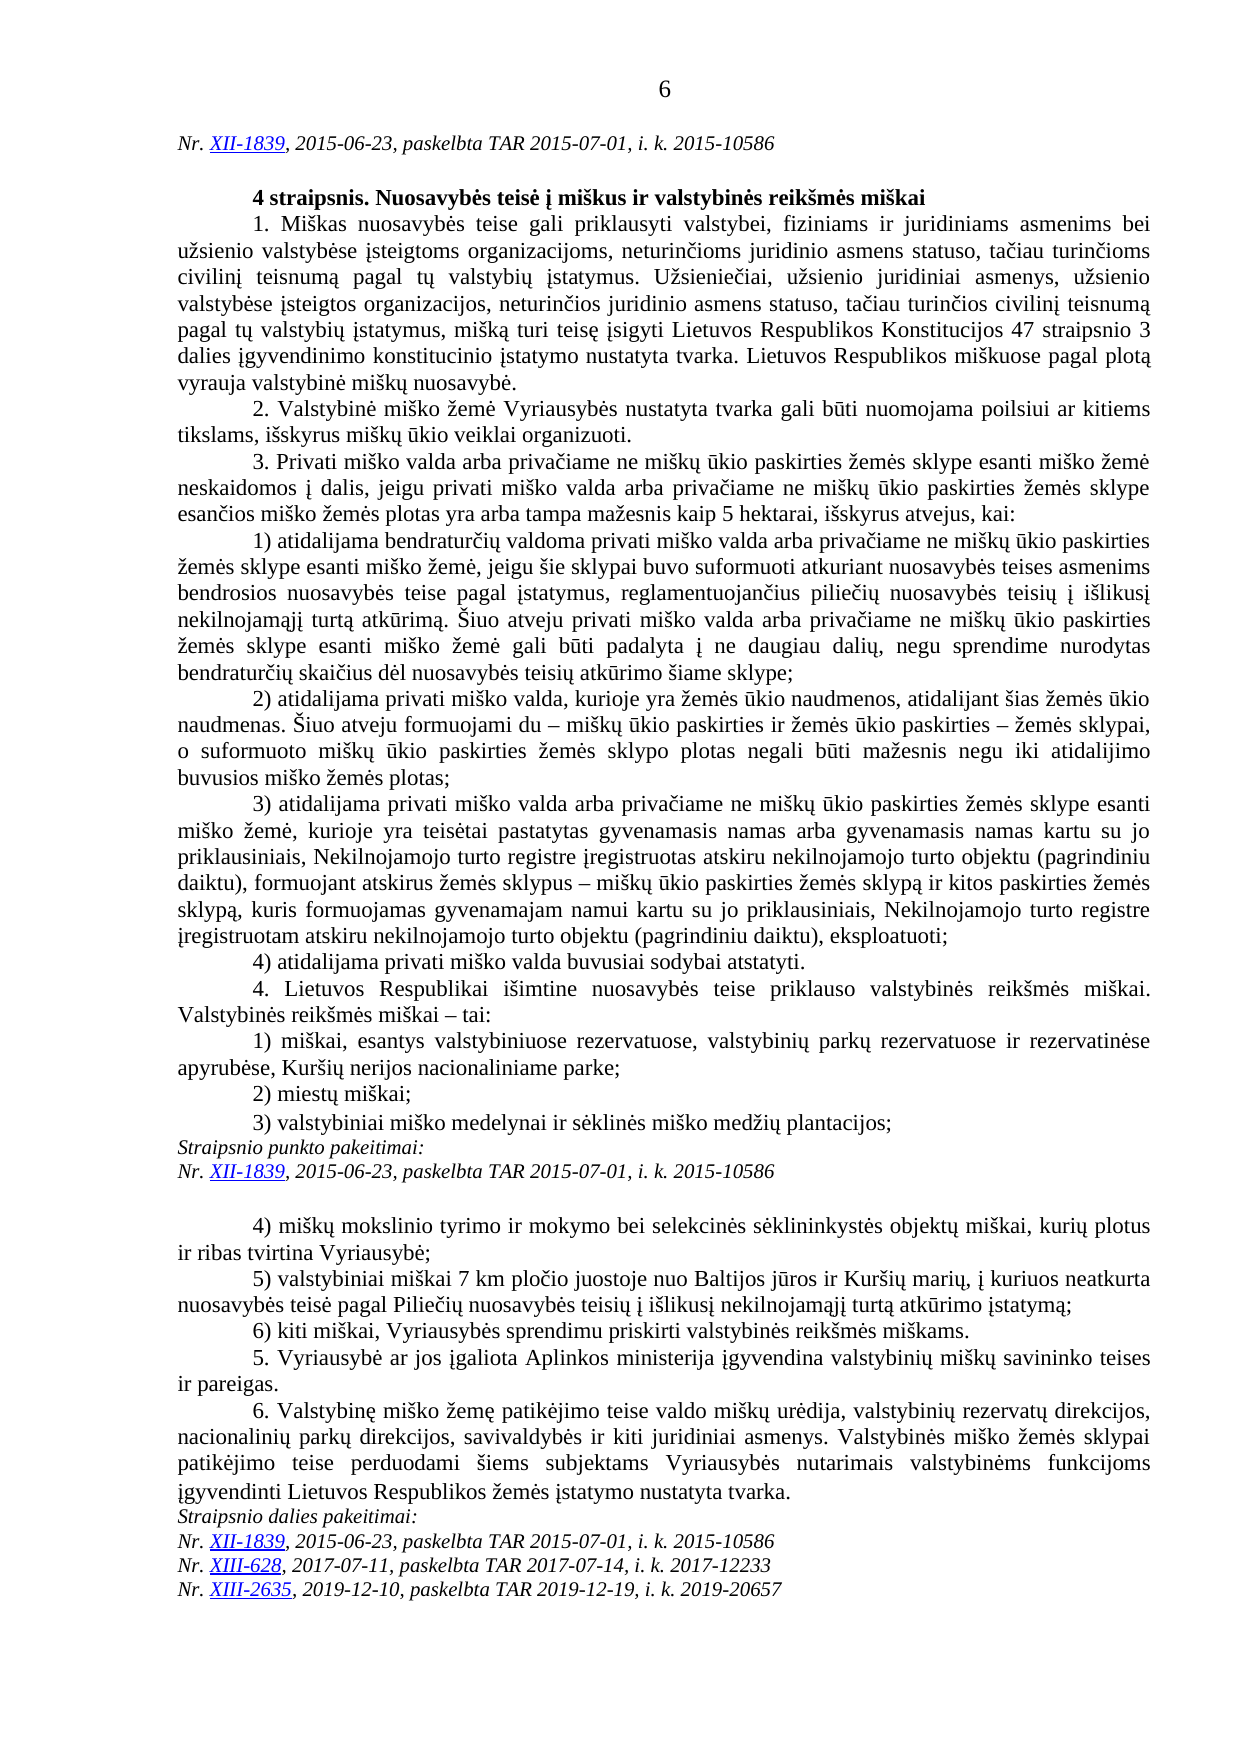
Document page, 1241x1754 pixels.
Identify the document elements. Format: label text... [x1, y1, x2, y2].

text 3) valstybiniai miško medelynai ir sėklinės miško medžių plantacijos; [177, 1107, 1152, 1135]
text 2) miestų miškai; [177, 1080, 1152, 1107]
text 1) atidalijama bendraturčių valdoma privati miško valda arba privačiame ne miškų ūkio paskirties žemės sklype esanti miško žemė, jeigu šie sklypai buvo suformuoti atkuriant nuosavybės teises asmenims bendrosios nuosavybės teise pagal įstatymus, reglamentuojančius piliečių nuosavybės teisių į išlikusį nekilnojamąjį turtą atkūrimą. Šiuo atveju privati miško valda arba privačiame ne miškų ūkio paskirties žemės sklype esanti miško žemė gali būti padalyta į ne daugiau dalių, negu sprendime nurodytas bendraturčių skaičius dėl nuosavybės teisių atkūrimo šiame sklype; [177, 527, 1152, 685]
text 3) atidalijama privati miško valda arba privačiame ne miškų ūkio paskirties žemės sklype esanti miško žemė, kurioje yra teisėtai pastatytas gyvenamasis namas arba gyvenamasis namas kartu su jo priklausiniais, Nekilnojamojo turto registre įregistruotas atskiru nekilnojamojo turto objektu (pagrindiniu daiktu), formuojant atskirus žemės sklypus – miškų ūkio paskirties žemės sklypą ir kitos paskirties žemės sklypą, kuris formuojamas gyvenamajam namui kartu su jo priklausiniais, Nekilnojamojo turto registre įregistruotam atskiru nekilnojamojo turto objektu (pagrindiniu daiktu), eksploatuoti; [177, 790, 1152, 948]
text Nr. XIII-628, 2017-07-11, paskelbta TAR 2017-07-14, i. k. 2017-12233 [177, 1553, 1152, 1577]
text 2. Valstybinė miško žemė Vyriausybės nustatyta tvarka gali būti nuomojama poilsiui ar kitiems tikslams, išskyrus miškų ūkio veiklai organizuoti. [177, 395, 1152, 448]
text 4 straipsnis. Nuosavybės teisė į miškus ir valstybinės reikšmės miškai [177, 184, 1152, 211]
text Nr. XII-1839, 2015-06-23, paskelbta TAR 2015-07-01, i. k. 2015-10586 [177, 131, 1152, 155]
text 6. Valstybinę miško žemę patikėjimo teise valdo miškų urėdija, valstybinių rezervatų direkcijos, nacionalinių parkų direkcijos, savivaldybės ir kiti juridiniai asmenys. Valstybinės miško žemės sklypai patikėjimo teise perduodami šiems subjektams Vyriausybės nutarimais valstybinėms funkcijoms įgyvendinti Lietuvos Respublikos žemės įstatymo nustatyta tvarka. [177, 1397, 1152, 1504]
text 5) valstybiniai miškai 7 km pločio juostoje nuo Baltijos jūros ir Kuršių marių, į kuriuos neatkurta nuosavybės teisė pagal Piliečių nuosavybės teisių į išlikusį nekilnojamąjį turtą atkūrimo įstatymą; [177, 1265, 1152, 1318]
text Nr. XIII-2635, 2019-12-10, paskelbta TAR 2019-12-19, i. k. 2019-20657 [177, 1577, 1152, 1601]
text 2) atidalijama privati miško valda, kurioje yra žemės ūkio naudmenos, atidalijant šias žemės ūkio naudmenas. Šiuo atveju formuojami du – miškų ūkio paskirties ir žemės ūkio paskirties – žemės sklypai, o suformuoto miškų ūkio paskirties žemės sklypo plotas negali būti mažesnis negu iki atidalijimo buvusios miško žemės plotas; [177, 685, 1152, 790]
text 1. Miškas nuosavybės teise gali priklausyti valstybei, fiziniams ir juridiniams asmenims bei užsienio valstybėse įsteigtoms organizacijoms, neturinčioms juridinio asmens statuso, tačiau turinčioms civilinį teisnumą pagal tų valstybių įstatymus. Užsieniečiai, užsienio juridiniai asmenys, užsienio valstybėse įsteigtos organizacijos, neturinčios juridinio asmens statuso, tačiau turinčios civilinį teisnumą pagal tų valstybių įstatymus, mišką turi teisę įsigyti Lietuvos Respublikos Konstitucijos 47 straipsnio 3 dalies įgyvendinimo konstitucinio įstatymo nustatyta tvarka. Lietuvos Respublikos miškuose pagal plotą vyrauja valstybinė miškų nuosavybė. [177, 211, 1152, 395]
text 4. Lietuvos Respublikai išimtine nuosavybės teise priklauso valstybinės reikšmės miškai. Valstybinės reikšmės miškai – tai: [177, 975, 1152, 1027]
text 1) miškai, esantys valstybiniuose rezervatuose, valstybinių parkų rezervatuose ir rezervatinėse apyrubėse, Kuršių nerijos nacionaliniame parke; [177, 1027, 1152, 1080]
text Straipsnio dalies pakeitimai: [177, 1504, 1152, 1528]
text Straipsnio punkto pakeitimai: [177, 1135, 1152, 1159]
text Nr. XII-1839, 2015-06-23, paskelbta TAR 2015-07-01, i. k. 2015-10586 [177, 1528, 1152, 1553]
text 6) kiti miškai, Vyriausybės sprendimu priskirti valstybinės reikšmės miškams. [177, 1318, 1152, 1344]
text 5. Vyriausybė ar jos įgaliota Aplinkos ministerija įgyvendina valstybinių miškų savininko teises ir pareigas. [177, 1344, 1152, 1397]
text 4) atidalijama privati miško valda buvusiai sodybai atstatyti. [177, 948, 1152, 975]
text 3. Privati miško valda arba privačiame ne miškų ūkio paskirties žemės sklype esanti miško žemė neskaidomos į dalis, jeigu privati miško valda arba privačiame ne miškų ūkio paskirties žemės sklype esančios miško žemės plotas yra arba tampa mažesnis kaip 5 hektarai, išskyrus atvejus, kai: [177, 448, 1152, 527]
text 4) miškų mokslinio tyrimo ir mokymo bei selekcinės sėklininkystės objektų miškai, kurių plotus ir ribas tvirtina Vyriausybė; [177, 1212, 1152, 1265]
text Nr. XII-1839, 2015-06-23, paskelbta TAR 2015-07-01, i. k. 2015-10586 [177, 1159, 1152, 1183]
